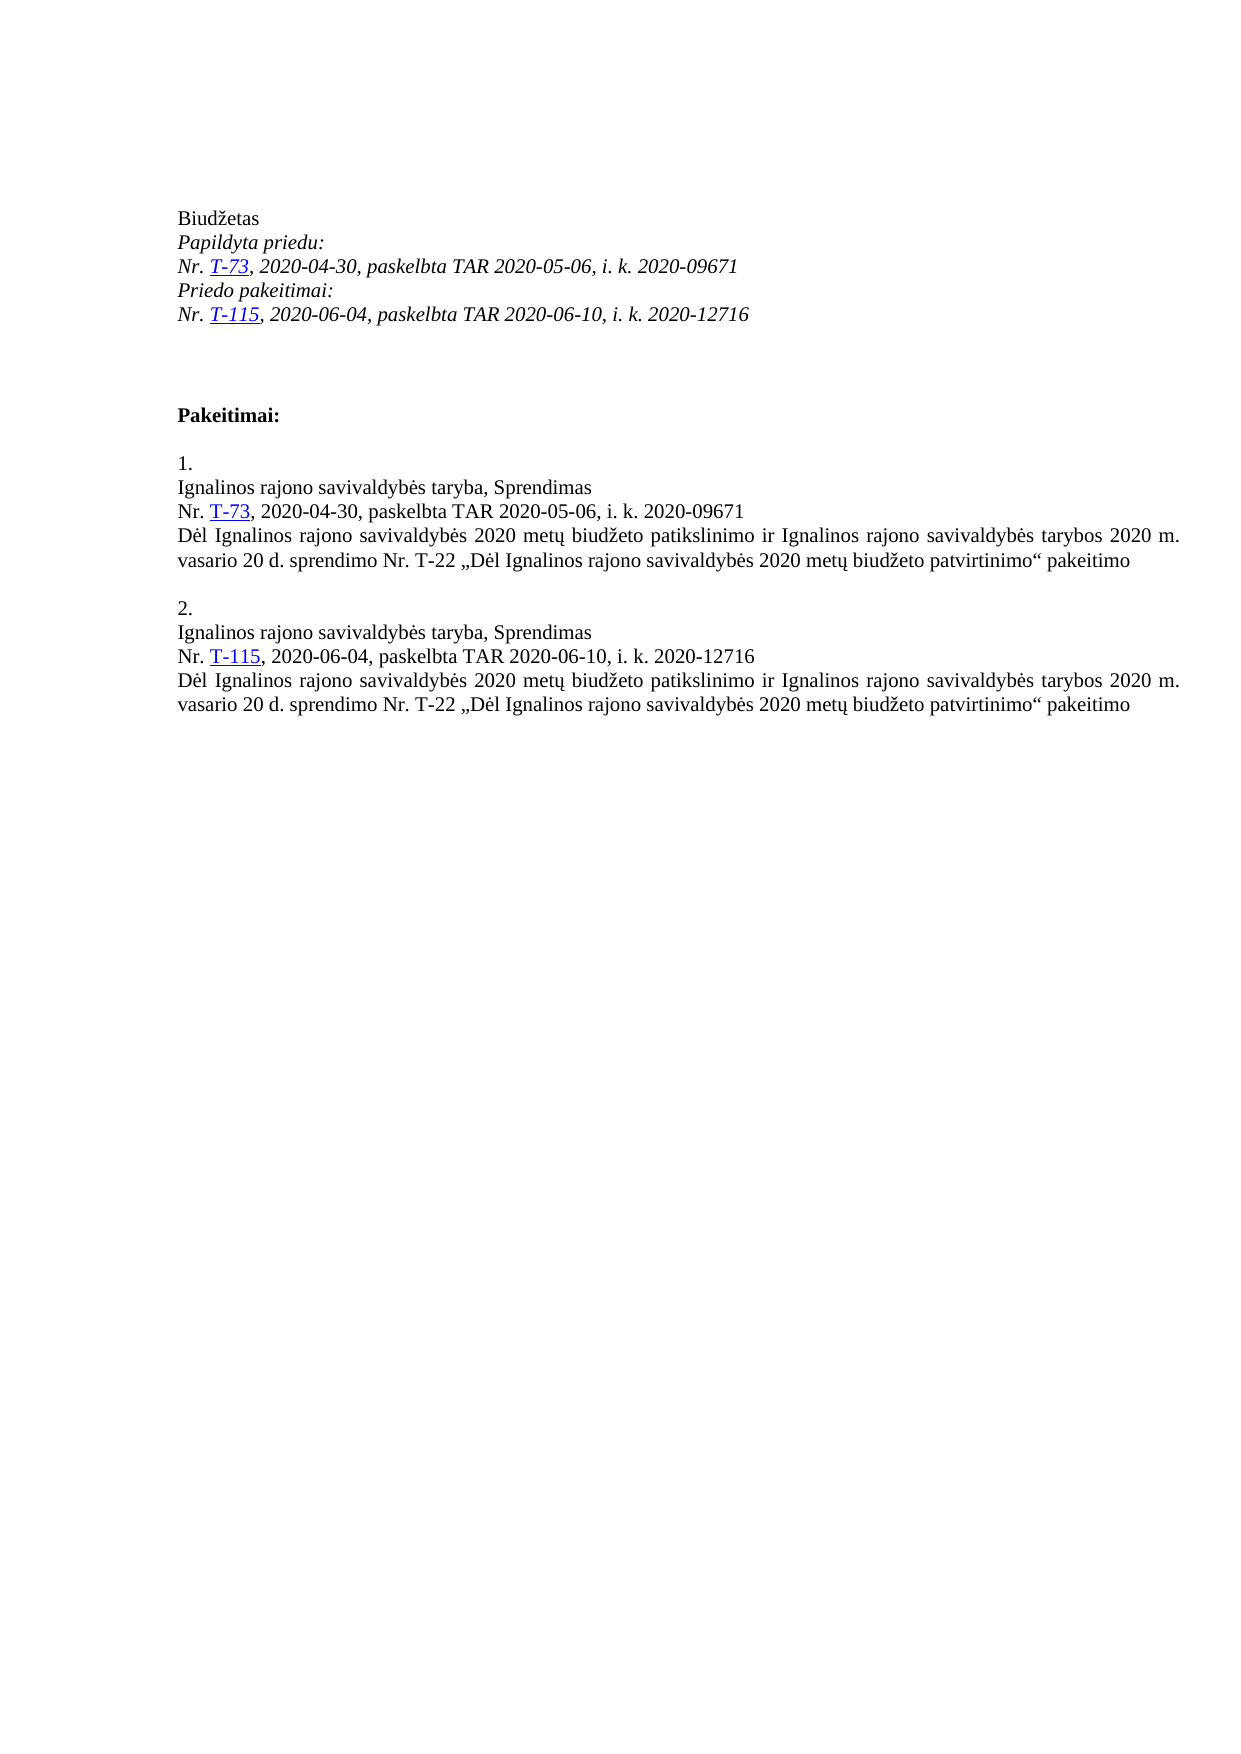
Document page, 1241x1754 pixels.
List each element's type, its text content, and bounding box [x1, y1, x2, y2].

text Dėl Ignalinos rajono savivaldybės 2020 metų biudžeto patikslinimo ir Ignalinos rajono savivaldybės tarybos 2020 m. vasario 20 d. sprendimo Nr. T-22 „Dėl Ignalinos rajono savivaldybės 2020 metų biudžeto patvirtinimo“ pakeitimo [177, 668, 1181, 716]
text 1. [177, 451, 1181, 475]
text Nr. T-73, 2020-04-30, paskelbta TAR 2020-05-06, i. k. 2020-09671 [177, 254, 1181, 278]
text Biudžetas [177, 206, 1181, 230]
text Nr. T-115, 2020-06-04, paskelbta TAR 2020-06-10, i. k. 2020-12716 [177, 644, 1181, 668]
text Ignalinos rajono savivaldybės taryba, Sprendimas [177, 475, 1181, 499]
text Nr. T-115, 2020-06-04, paskelbta TAR 2020-06-10, i. k. 2020-12716 [177, 302, 1181, 326]
text Pakeitimai: [177, 403, 1181, 427]
text Papildyta priedu: [177, 230, 1181, 254]
text Ignalinos rajono savivaldybės taryba, Sprendimas [177, 620, 1181, 644]
text Priedo pakeitimai: [177, 278, 1181, 302]
text Dėl Ignalinos rajono savivaldybės 2020 metų biudžeto patikslinimo ir Ignalinos rajono savivaldybės tarybos 2020 m. vasario 20 d. sprendimo Nr. T-22 „Dėl Ignalinos rajono savivaldybės 2020 metų biudžeto patvirtinimo“ pakeitimo [177, 523, 1181, 572]
text 2. [177, 596, 1181, 620]
text Nr. T-73, 2020-04-30, paskelbta TAR 2020-05-06, i. k. 2020-09671 [177, 499, 1181, 523]
